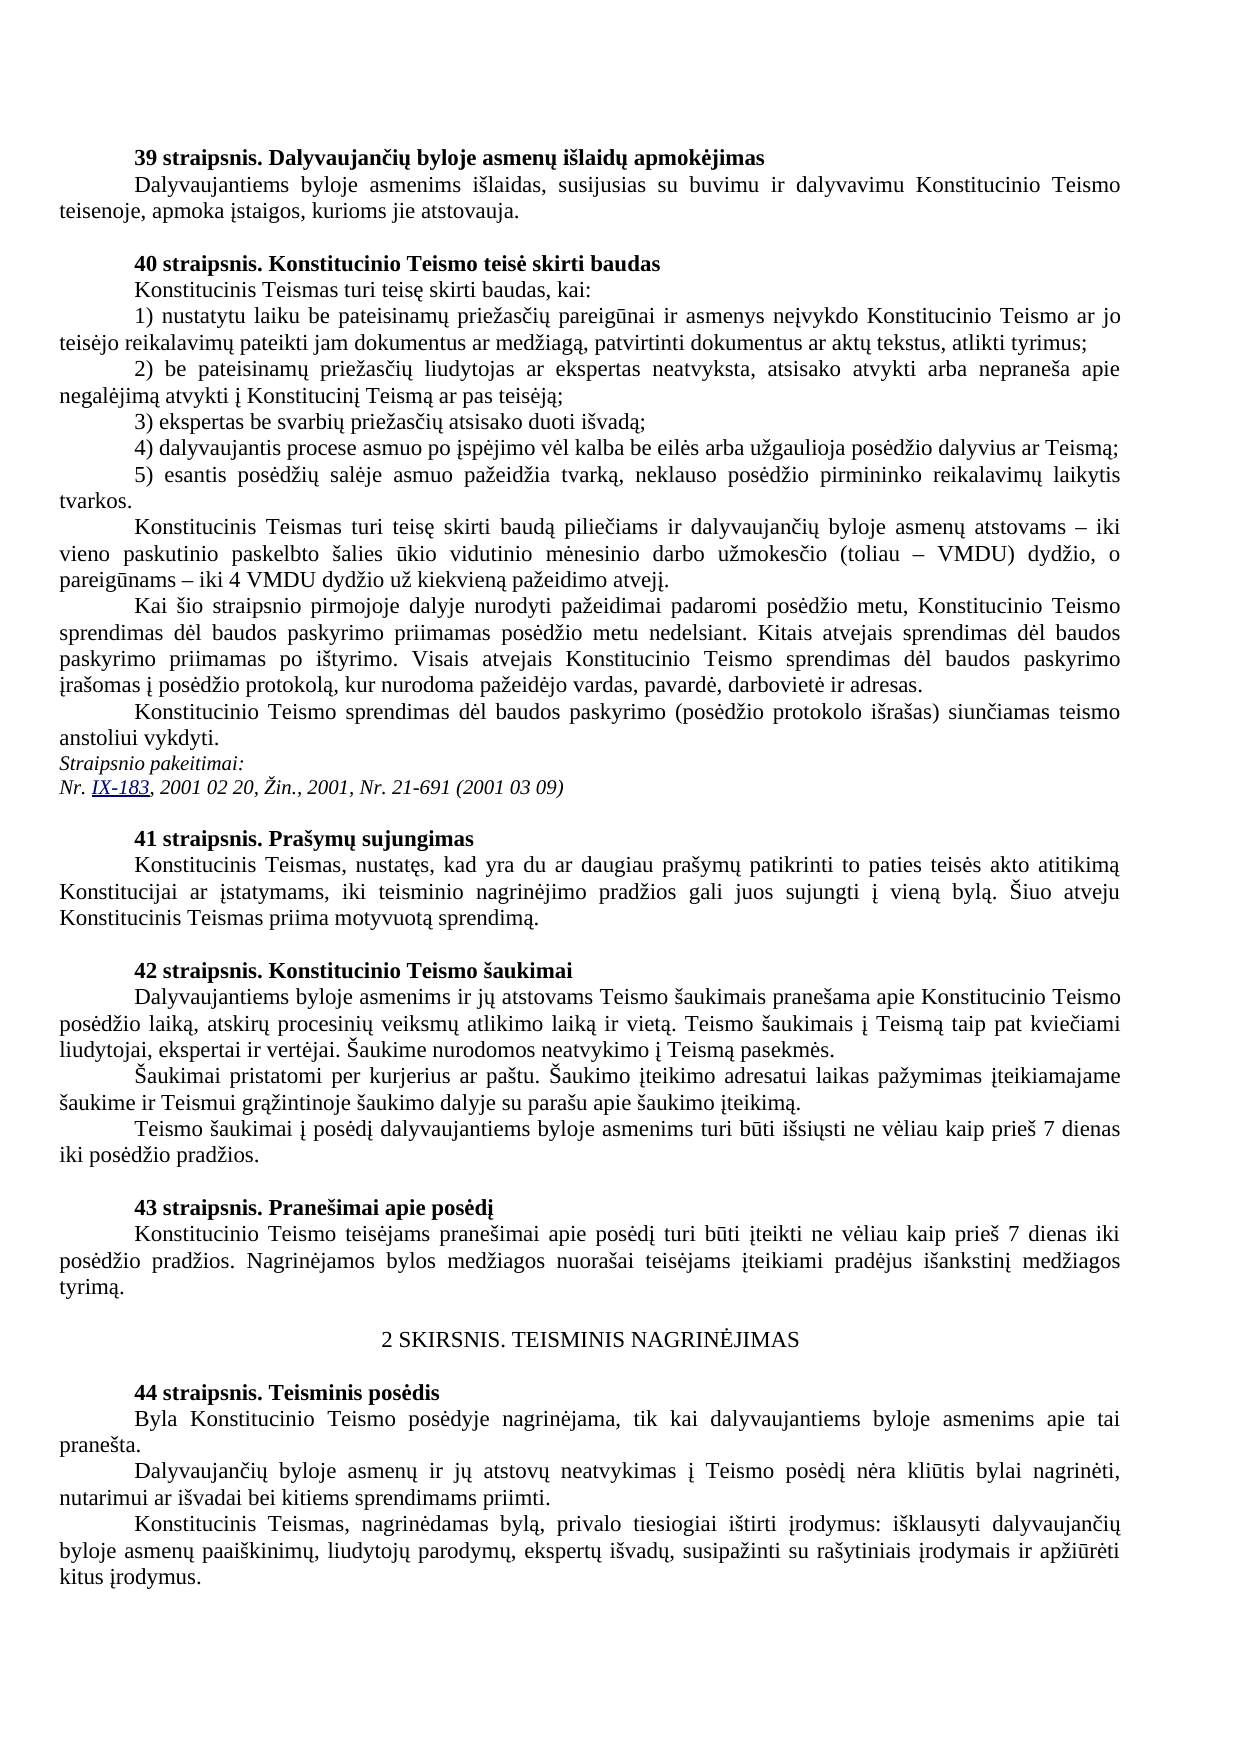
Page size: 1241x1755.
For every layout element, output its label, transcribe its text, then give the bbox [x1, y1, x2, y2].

text Dalyvaujantiems byloje asmenims ir jų atstovams Teismo šaukimais pranešama apie Konstitucinio Teismo posėdžio laiką, atskirų procesinių veiksmų atlikimo laiką ir vietą. Teismo šaukimais į Teismą taip pat kviečiami liudytojai, ekspertai ir vertėjai. Šaukime nurodomos neatvykimo į Teismą pasekmės. [59, 983, 1122, 1062]
text Konstitucinis Teismas, nagrinėdamas bylą, privalo tiesiogiai ištirti įrodymus: išklausyti dalyvaujančių byloje asmenų paaiškinimų, liudytojų parodymų, ekspertų išvadų, susipažinti su rašytiniais įrodymais ir apžiūrėti kitus įrodymus. [59, 1510, 1122, 1589]
text 40 straipsnis. Konstitucinio Teismo teisė skirti baudas [59, 250, 1122, 276]
text 44 straipsnis. Teisminis posėdis [59, 1378, 1122, 1405]
text Konstitucinio Teismo sprendimas dėl baudos paskyrimo (posėdžio protokolo išrašas) siunčiamas teismo anstoliui vykdyti. [59, 698, 1122, 751]
text 5) esantis posėdžių salėje asmuo pažeidžia tvarką, neklauso posėdžio pirmininko reikalavimų laikytis tvarkos. [59, 461, 1122, 513]
text Byla Konstitucinio Teismo posėdyje nagrinėjama, tik kai dalyvaujantiems byloje asmenims apie tai pranešta. [59, 1405, 1122, 1458]
text Dalyvaujantiems byloje asmenims išlaidas, susijusias su buvimu ir dalyvavimu Konstitucinio Teismo teisenoje, apmoka įstaigos, kurioms jie atstovauja. [59, 171, 1122, 223]
text Konstitucinis Teismas turi teisę skirti baudą piliečiams ir dalyvaujančių byloje asmenų atstovams – iki vieno paskutinio paskelbto šalies ūkio vidutinio mėnesinio darbo užmokesčio (toliau – VMDU) dydžio, o pareigūnams – iki 4 VMDU dydžio už kiekvieną pažeidimo atvejį. [59, 513, 1122, 592]
text Nr. IX-183, 2001 02 20, Žin., 2001, Nr. 21-691 (2001 03 09) [59, 775, 1122, 799]
text 1) nustatytu laiku be pateisinamų priežasčių pareigūnai ir asmenys neįvykdo Konstitucinio Teismo ar jo teisėjo reikalavimų pateikti jam dokumentus ar medžiagą, patvirtinti dokumentus ar aktų tekstus, atlikti tyrimus; [59, 303, 1122, 355]
text 43 straipsnis. Pranešimai apie posėdį [59, 1194, 1122, 1220]
text 2 SKIRSNIS. TEISMINIS NAGRINĖJIMAS [59, 1326, 1122, 1352]
text Dalyvaujančių byloje asmenų ir jų atstovų neatvykimas į Teismo posėdį nėra kliūtis bylai nagrinėti, nutarimui ar išvadai bei kitiems sprendimams priimti. [59, 1458, 1122, 1510]
text 2) be pateisinamų priežasčių liudytojas ar ekspertas neatvyksta, atsisako atvykti arba nepraneša apie negalėjimą atvykti į Konstitucinį Teismą ar pas teisėją; [59, 355, 1122, 408]
text 3) ekspertas be svarbių priežasčių atsisako duoti išvadą; [59, 408, 1122, 434]
text 4) dalyvaujantis procese asmuo po įspėjimo vėl kalba be eilės arba užgaulioja posėdžio dalyvius ar Teismą; [59, 434, 1122, 461]
text 41 straipsnis. Prašymų sujungimas [59, 825, 1122, 851]
text Kai šio straipsnio pirmojoje dalyje nurodyti pažeidimai padaromi posėdžio metu, Konstitucinio Teismo sprendimas dėl baudos paskyrimo priimamas posėdžio metu nedelsiant. Kitais atvejais sprendimas dėl baudos paskyrimo priimamas po ištyrimo. Visais atvejais Konstitucinio Teismo sprendimas dėl baudos paskyrimo įrašomas į posėdžio protokolą, kur nurodoma pažeidėjo vardas, pavardė, darbovietė ir adresas. [59, 592, 1122, 698]
text Konstitucinis Teismas turi teisę skirti baudas, kai: [59, 276, 1122, 303]
text Šaukimai pristatomi per kurjerius ar paštu. Šaukimo įteikimo adresatui laikas pažymimas įteikiamajame šaukime ir Teismui grąžintinoje šaukimo dalyje su parašu apie šaukimo įteikimą. [59, 1062, 1122, 1115]
text Konstitucinis Teismas, nustatęs, kad yra du ar daugiau prašymų patikrinti to paties teisės akto atitikimą Konstitucijai ar įstatymams, iki teisminio nagrinėjimo pradžios gali juos sujungti į vieną bylą. Šiuo atveju Konstitucinis Teismas priima motyvuotą sprendimą. [59, 851, 1122, 931]
text 39 straipsnis. Dalyvaujančių byloje asmenų išlaidų apmokėjimas [59, 144, 1122, 171]
text 42 straipsnis. Konstitucinio Teismo šaukimai [59, 957, 1122, 983]
text Konstitucinio Teismo teisėjams pranešimai apie posėdį turi būti įteikti ne vėliau kaip prieš 7 dienas iki posėdžio pradžios. Nagrinėjamos bylos medžiagos nuorašai teisėjams įteikiami pradėjus išankstinį medžiagos tyrimą. [59, 1220, 1122, 1299]
text Straipsnio pakeitimai: [59, 751, 1122, 775]
text Teismo šaukimai į posėdį dalyvaujantiems byloje asmenims turi būti išsiųsti ne vėliau kaip prieš 7 dienas iki posėdžio pradžios. [59, 1115, 1122, 1168]
